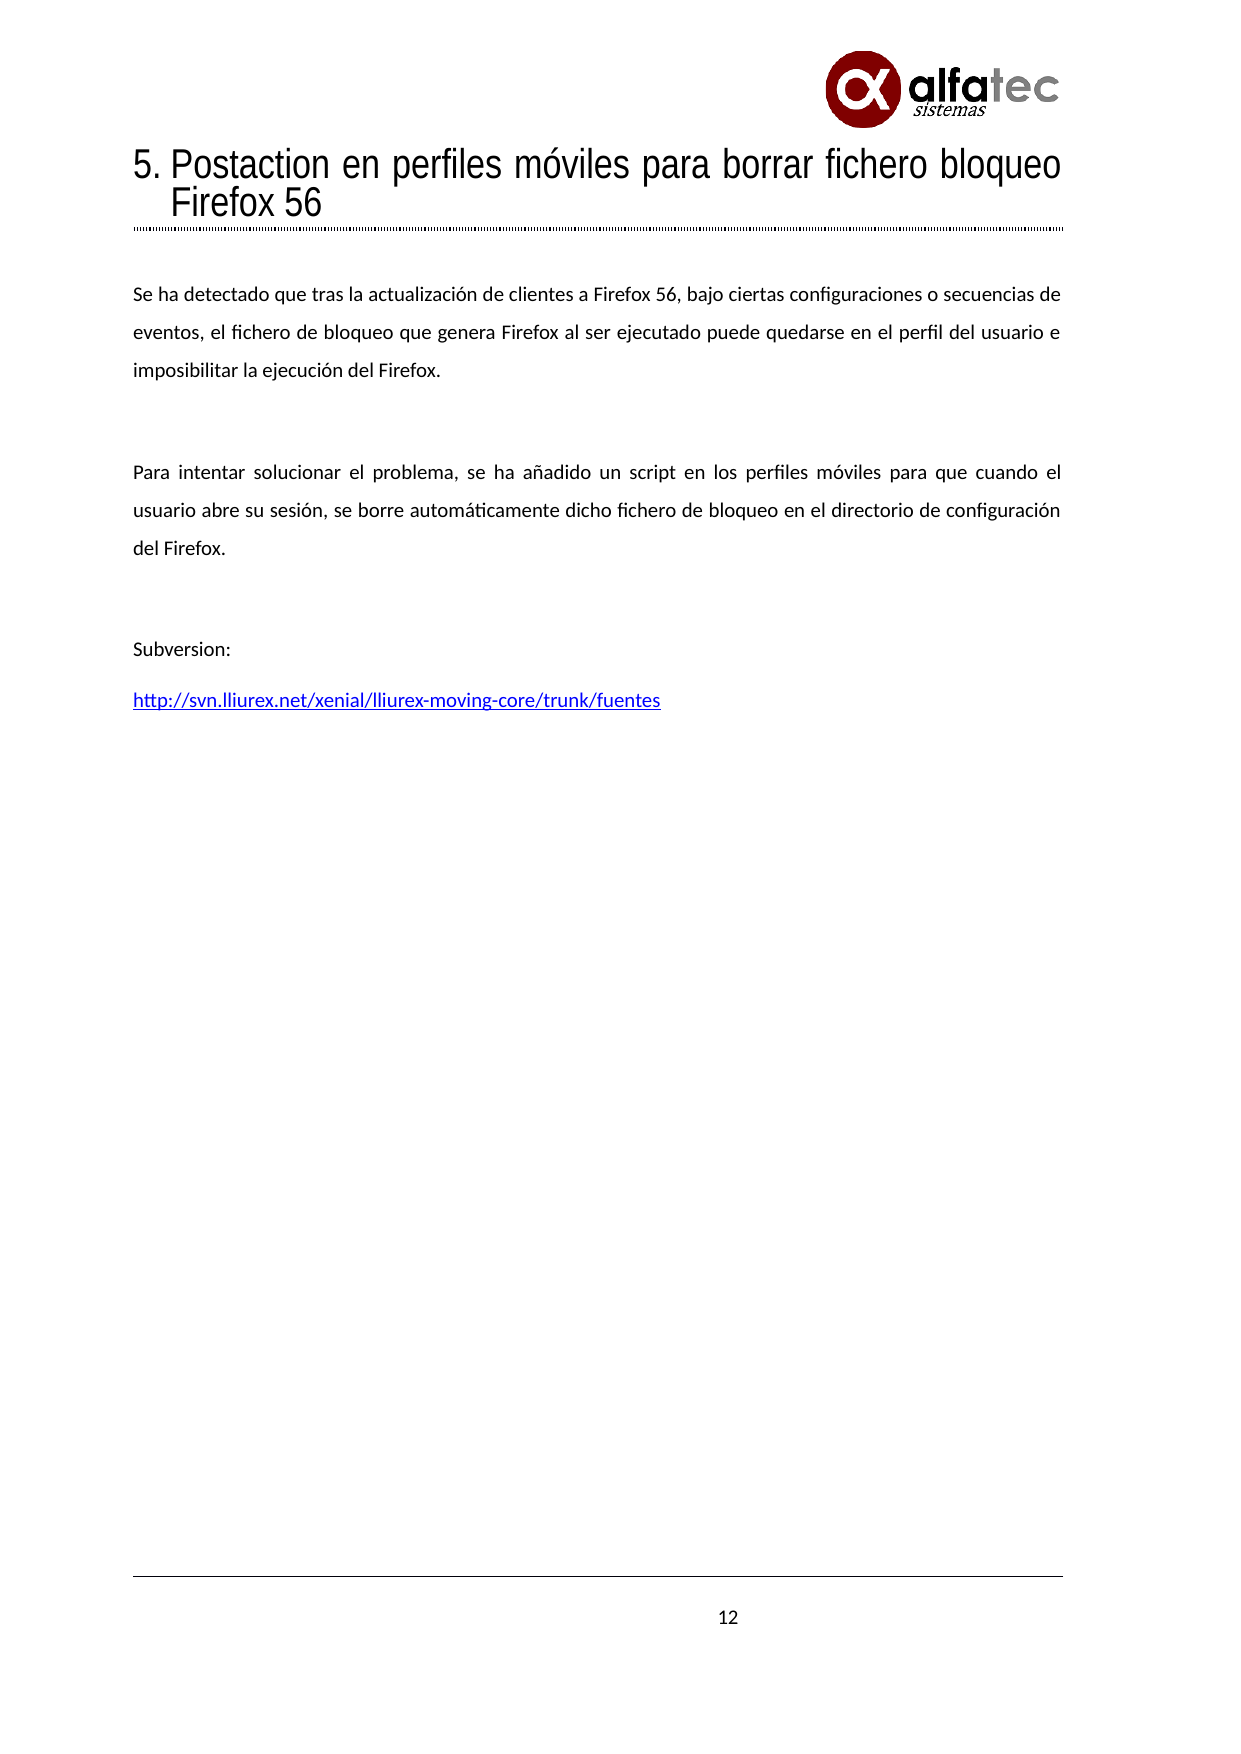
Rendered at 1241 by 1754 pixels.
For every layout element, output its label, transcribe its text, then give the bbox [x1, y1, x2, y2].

picture [825, 51, 1061, 128]
text Se ha detectado que tras la actualización de clientes a Firefox 56, bajo ciertas configuraciones o secuencias de eventos, el fichero de bloqueo que genera Firefox al ser ejecutado puede quedarse en el perfil del usuario e imposibilitar la ejecución del Firefox. [133, 281, 1063, 383]
subtitle Postaction en perfiles móviles para borrar fichero bloqueo Firefox 56 [133, 148, 1063, 231]
text Para intentar solucionar el problema, se ha añadido un script en los perfiles móviles para que cuando el usuario abre su sesión, se borre automáticamente dicho fichero de bloqueo en el directorio de configuración del Firefox. [133, 459, 1063, 561]
text Subversion: [133, 636, 1063, 662]
text http://svn.lliurex.net/xenial/lliurex-moving-core/trunk/fuentes [133, 687, 1063, 712]
